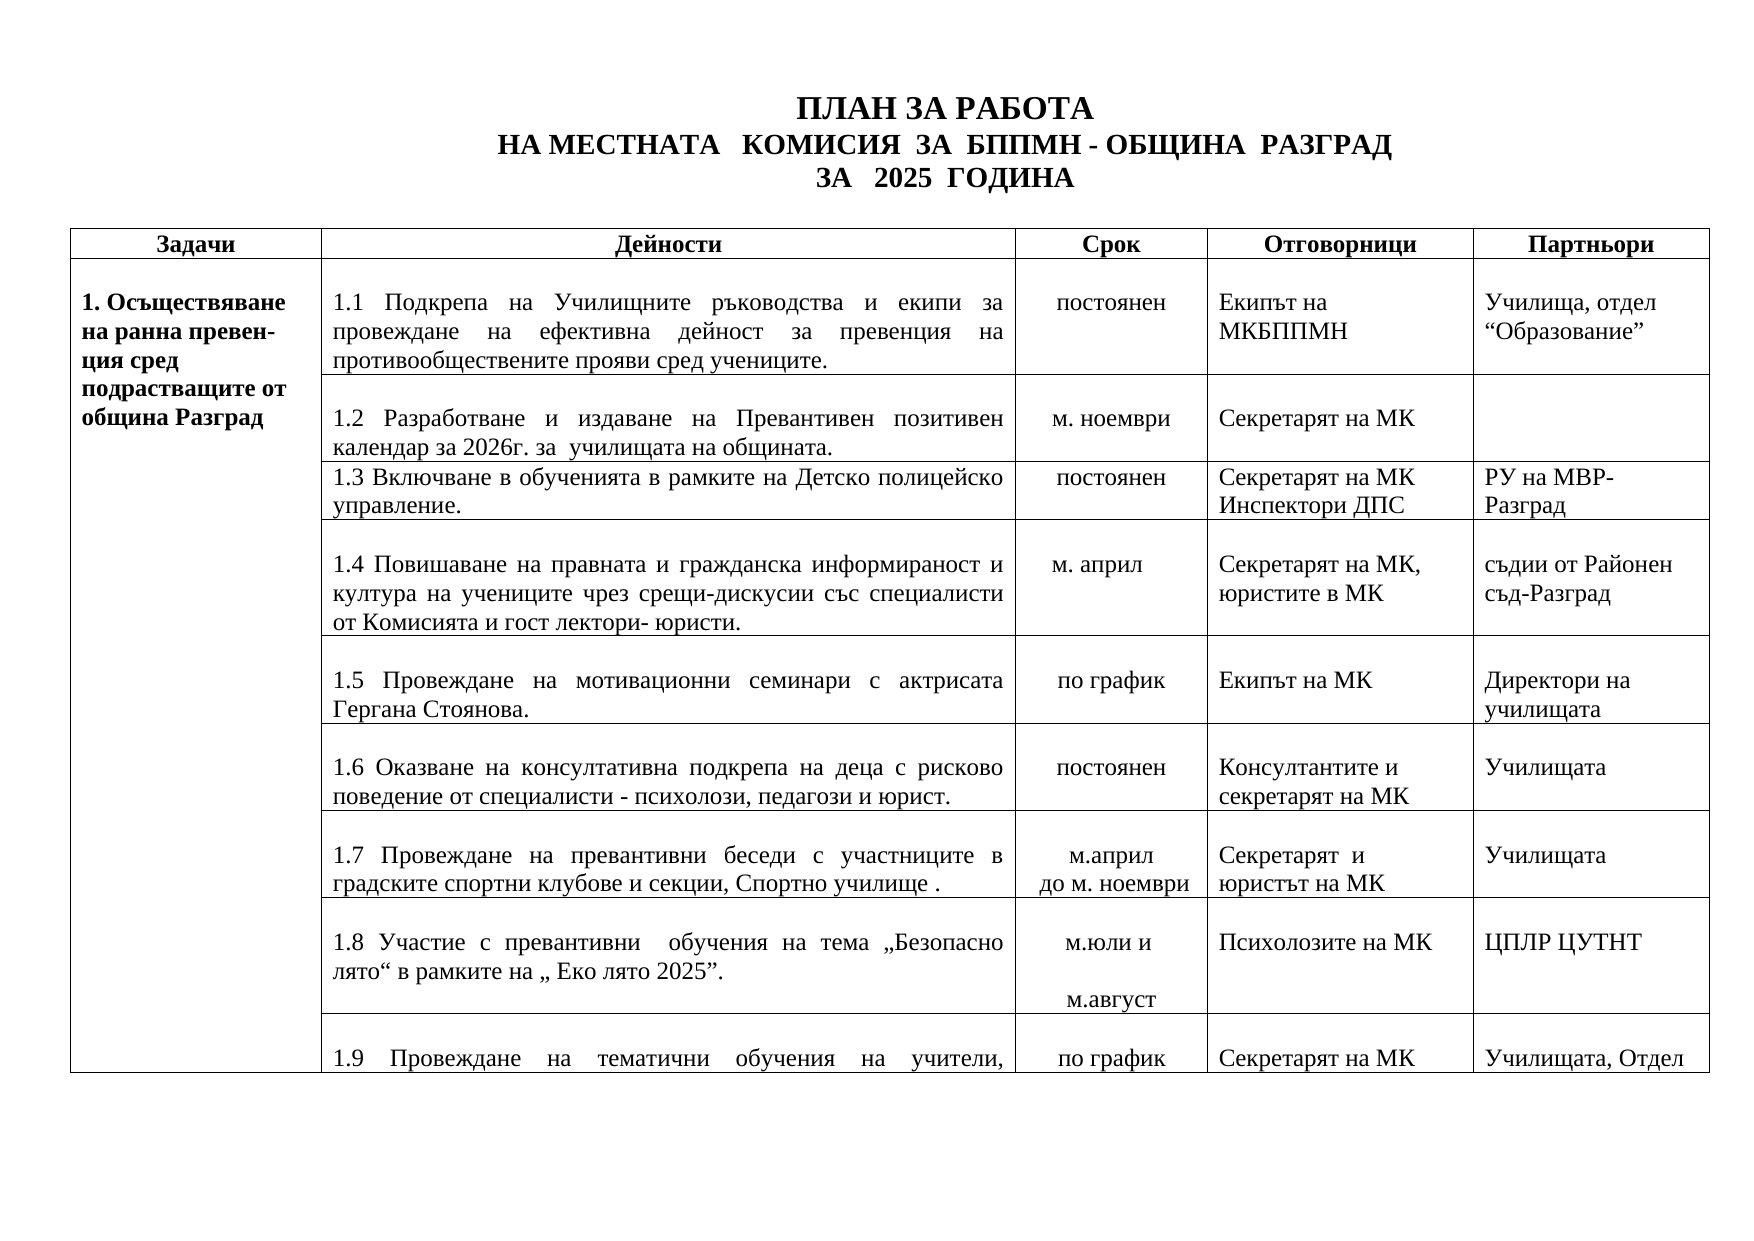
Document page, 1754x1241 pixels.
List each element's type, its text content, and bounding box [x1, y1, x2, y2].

table_cell 1.4 Повишаване на правната и гражданска информираност и култура на учениците чрез срещи-дискусии със специалисти от Комисията и гост лектори- юристи. [322, 520, 1015, 635]
table_header Отговорници [1208, 229, 1473, 257]
table_cell м. ноември [1016, 375, 1207, 461]
table_cell Секретарят на МК Инспектори ДПС [1208, 462, 1473, 519]
table_cell Екипът на МК [1208, 636, 1473, 723]
table_header Срок [1016, 229, 1207, 257]
table_cell Училищата, Отдел [1474, 1014, 1709, 1072]
table_cell 1.6 Оказване на консултативна подкрепа на деца с рисково поведение от специалисти - психолози, педагози и юрист. [322, 724, 1015, 810]
table_cell Психолозите на МК [1208, 898, 1473, 1013]
table_cell 1.2 Разработване и издаване на Превантивен позитивен календар за 2026г. за училищата на общината. [322, 375, 1015, 461]
table_cell 1.3 Включване в обученията в рамките на Детско полицейско управление. [322, 462, 1015, 519]
table_cell Секретарят и юристът на МК [1208, 811, 1473, 897]
title ПЛАН ЗА РАБОТА [148, 89, 1742, 127]
table_cell по график [1016, 636, 1207, 723]
table_cell м. април [1016, 520, 1207, 635]
table_cell 1. Осъществяване на ранна превен-ция сред подрастващите от община Разград [71, 259, 321, 1072]
table_cell 1.1 Подкрепа на Училищните ръководства и екипи за провеждане на ефективна дейност за превенция на противообществените прояви сред учениците. [322, 259, 1015, 373]
table_cell по график [1016, 1014, 1207, 1072]
table_cell Консултантите и секретарят на МК [1208, 724, 1473, 810]
table_cell Секретарят на МК [1208, 375, 1473, 461]
table_cell м.юли и м.август [1016, 898, 1207, 1013]
table_cell постоянен [1016, 462, 1207, 519]
table_cell съдии от Районен съд-Разград [1474, 520, 1709, 635]
table_cell постоянен [1016, 259, 1207, 373]
table_cell постоянен [1016, 724, 1207, 810]
table_cell Директори на училищата [1474, 636, 1709, 723]
table_cell Секретарят на МК, юристите в МК [1208, 520, 1473, 635]
table_cell Училищата [1474, 724, 1709, 810]
table_cell 1.7 Провеждане на превантивни беседи с участниците в градските спортни клубове и секции, Спортно училище . [322, 811, 1015, 897]
table_cell 1.9 Провеждане на тематични обучения на учители, [322, 1014, 1015, 1072]
text ЗА 2025 ГОДИНА [148, 161, 1742, 194]
table_cell Секретарят на МК [1208, 1014, 1473, 1072]
text НА МЕСТНАТА КОМИСИЯ ЗА БППМН - ОБЩИНА РАЗГРАД [148, 127, 1742, 161]
table_header Дейности [322, 229, 1015, 257]
table_cell РУ на МВР- Разград [1474, 462, 1709, 519]
table_cell Екипът на МКБППМН [1208, 259, 1473, 373]
table_cell [1474, 375, 1709, 461]
table_cell Училищата [1474, 811, 1709, 897]
table_cell Училища, отдел “Образование” [1474, 259, 1709, 373]
table_cell ЦПЛР ЦУТНТ [1474, 898, 1709, 1013]
table_header Задачи [71, 229, 321, 257]
table_cell 1.8 Участие с превантивни обучения на тема „Безопасно лято“ в рамките на „ Еко лято 2025”. [322, 898, 1015, 1013]
table_header Партньори [1474, 229, 1709, 257]
table_cell 1.5 Провеждане на мотивационни семинари с актрисата Гергана Стоянова. [322, 636, 1015, 723]
table_cell м.април до м. ноември [1016, 811, 1207, 897]
